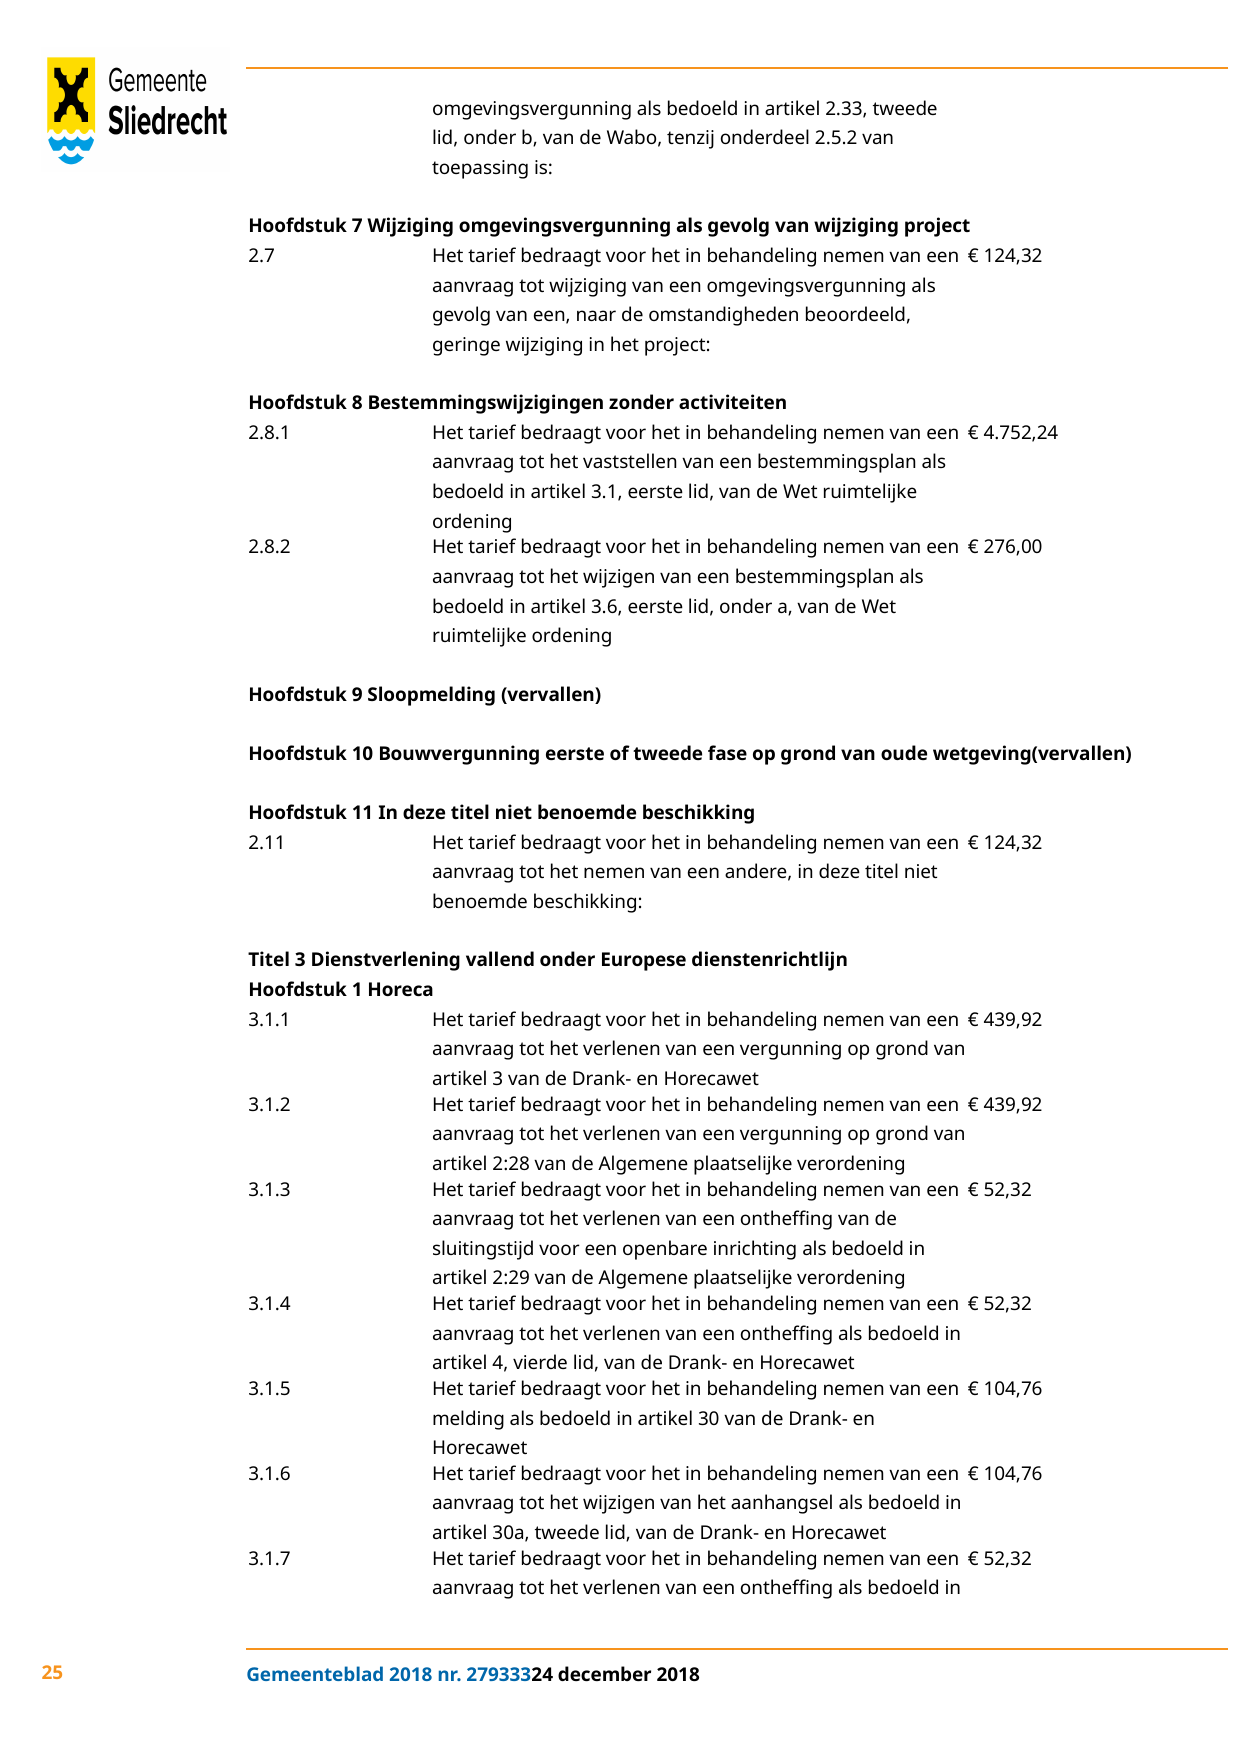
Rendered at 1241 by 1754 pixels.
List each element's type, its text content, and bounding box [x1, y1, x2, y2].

table_header € 439,92 [968, 1006, 1152, 1091]
table_cell Het tarief bedraagt voor het in behandeling nemen van een aanvraag tot het verlenen van een ontheffing als bedoeld in artikel 4, vierde lid, van de Drank- en Horecawet [432, 1290, 968, 1375]
table_header 2.8.1 [248, 419, 432, 534]
table_header € 124,32 [968, 829, 1152, 914]
table_cell Het tarief bedraagt voor het in behandeling nemen van een aanvraag tot het verlenen van een vergunning op grond van artikel 2:28 van de Algemene plaatselijke verordening [432, 1091, 968, 1176]
table_cell € 104,76 [968, 1460, 1152, 1545]
table_header 2.7 [248, 242, 432, 357]
table_header omgevingsvergunning als bedoeld in artikel 2.33, tweede lid, onder b, van de Wabo, tenzij onderdeel 2.5.2 van toepassing is: [432, 95, 968, 180]
table_header Het tarief bedraagt voor het in behandeling nemen van een aanvraag tot wijziging van een omgevingsvergunning als gevolg van een, naar de omstandigheden beoordeeld, geringe wijziging in het project: [432, 242, 968, 357]
table_cell € 52,32 [968, 1176, 1152, 1290]
table_cell Het tarief bedraagt voor het in behandeling nemen van een aanvraag tot het wijzigen van het aanhangsel als bedoeld in artikel 30a, tweede lid, van de Drank- en Horecawet [432, 1460, 968, 1545]
text Titel 3 Dienstverlening vallend onder Europese dienstenrichtlijn [248, 947, 1152, 972]
table_header [248, 95, 432, 180]
table_cell 3.1.6 [248, 1460, 432, 1545]
table_cell 3.1.3 [248, 1176, 432, 1290]
table_cell Het tarief bedraagt voor het in behandeling nemen van een aanvraag tot het wijzigen van een bestemmingsplan als bedoeld in artikel 3.6, eerste lid, onder a, van de Wet ruimtelijke ordening [432, 534, 968, 648]
table_cell 3.1.2 [248, 1091, 432, 1176]
text Hoofdstuk 9 Sloopmelding (vervallen) [248, 681, 1152, 707]
table_cell Het tarief bedraagt voor het in behandeling nemen van een aanvraag tot het verlenen van een ontheffing als bedoeld in [432, 1545, 968, 1600]
text Hoofdstuk 10 Bouwvergunning eerste of tweede fase op grond van oude wetgeving(vervallen) [248, 740, 1152, 766]
table_cell € 52,32 [968, 1545, 1152, 1600]
text Hoofdstuk 11 In deze titel niet benoemde beschikking [248, 799, 1152, 825]
table_cell € 439,92 [968, 1091, 1152, 1176]
table_cell 3.1.5 [248, 1375, 432, 1460]
table_cell € 52,32 [968, 1290, 1152, 1375]
table_header € 4.752,24 [968, 419, 1152, 534]
table_cell € 104,76 [968, 1375, 1152, 1460]
table_cell 2.8.2 [248, 534, 432, 648]
picture [41, 47, 231, 172]
table_header 3.1.1 [248, 1006, 432, 1091]
table_header Het tarief bedraagt voor het in behandeling nemen van een aanvraag tot het verlenen van een vergunning op grond van artikel 3 van de Drank- en Horecawet [432, 1006, 968, 1091]
table_header € 124,32 [968, 242, 1152, 357]
table_header [968, 95, 1152, 180]
text Hoofdstuk 1 Horeca [248, 976, 1152, 1002]
table_cell 3.1.7 [248, 1545, 432, 1600]
table_header Het tarief bedraagt voor het in behandeling nemen van een aanvraag tot het nemen van een andere, in deze titel niet benoemde beschikking: [432, 829, 968, 914]
table_cell Het tarief bedraagt voor het in behandeling nemen van een aanvraag tot het verlenen van een ontheffing van de sluitingstijd voor een openbare inrichting als bedoeld in artikel 2:29 van de Algemene plaatselijke verordening [432, 1176, 968, 1290]
table_header 2.11 [248, 829, 432, 914]
text Hoofdstuk 8 Bestemmingswijzigingen zonder activiteiten [248, 389, 1152, 415]
table_cell Het tarief bedraagt voor het in behandeling nemen van een melding als bedoeld in artikel 30 van de Drank- en Horecawet [432, 1375, 968, 1460]
text Hoofdstuk 7 Wijziging omgevingsvergunning als gevolg van wijziging project [248, 212, 1152, 238]
table_header Het tarief bedraagt voor het in behandeling nemen van een aanvraag tot het vaststellen van een bestemmingsplan als bedoeld in artikel 3.1, eerste lid, van de Wet ruimtelijke ordening [432, 419, 968, 534]
table_cell € 276,00 [968, 534, 1152, 648]
table_cell 3.1.4 [248, 1290, 432, 1375]
